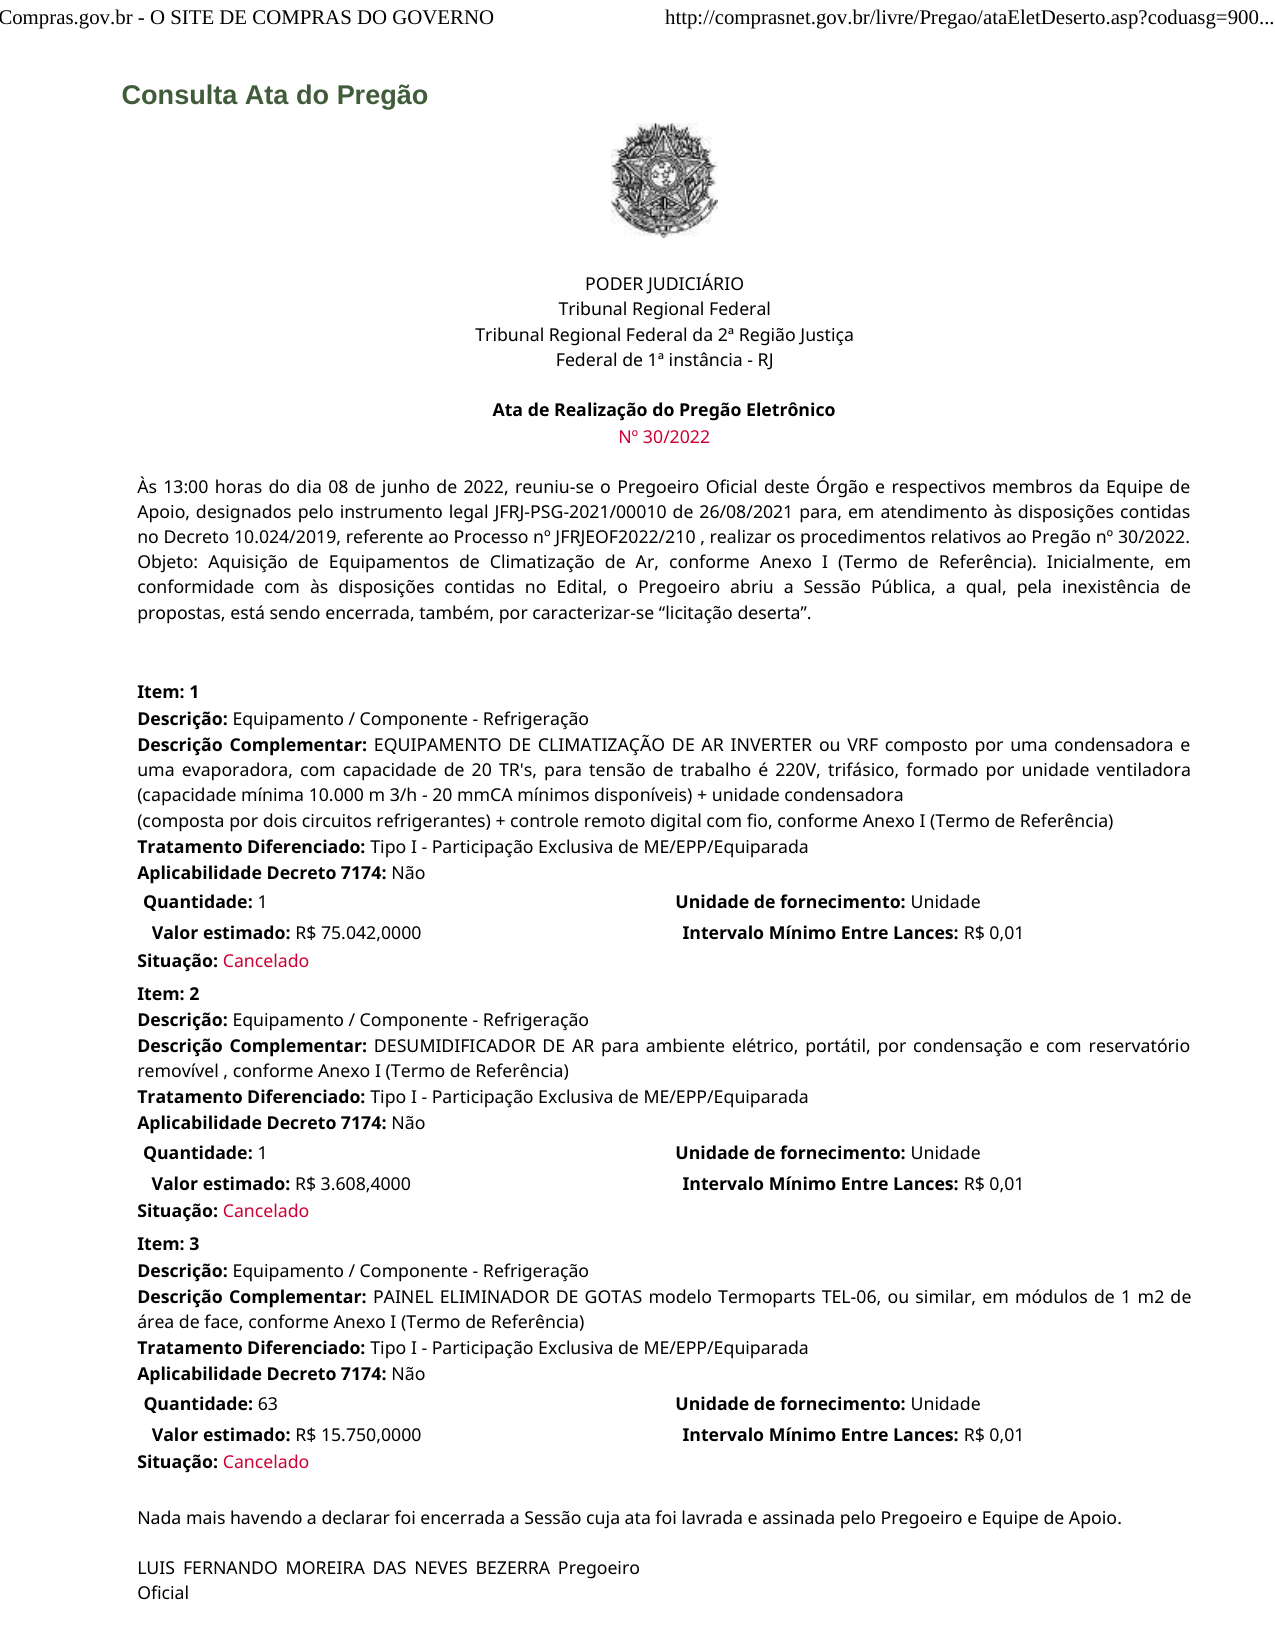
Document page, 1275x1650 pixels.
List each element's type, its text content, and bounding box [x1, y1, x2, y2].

text Quantidade: 63 Unidade de fornecimento: Unidade [0, 1388, 1275, 1416]
text Nada mais havendo a declarar foi encerrada a Sessão cuja ata foi lavrada e assinada pelo Pregoeiro e Equipe de Apoio. [137, 1505, 1192, 1529]
text Descrição Complementar: DESUMIDIFICADOR DE AR para ambiente elétrico, portátil, por condensação e com reservatório removível , conforme Anexo I (Termo de Referência) [137, 1034, 1192, 1083]
text Ata de Realização do Pregão Eletrônico [53, 397, 1275, 421]
text Valor estimado: R$ 15.750,0000 Intervalo Mínimo Entre Lances: R$ 0,01 [0, 1419, 1275, 1447]
text Item: 1 [137, 679, 1275, 704]
text Às 13:00 horas do dia 08 de junho de 2022, reuniu-se o Pregoeiro Oficial deste Órgão e respectivos membros da Equipe de Apoio, designados pelo instrumento legal JFRJ-PSG-2021/00010 de 26/08/2021 para, em atendimento às disposições contidas no Decreto 10.024/2019, referente ao Processo nº JFRJEOF2022/210 , realizar os procedimentos relativos ao Pregão nº 30/2022. Objeto: Aquisição de Equipamentos de Climatização de Ar, conforme Anexo I (Termo de Referência). Inicialmente, em conformidade com às disposições contidas no Edital, o Pregoeiro abriu a Sessão Pública, a qual, pela inexistência de propostas, está sendo encerrada, também, por caracterizar-se “licitação deserta”. [137, 474, 1192, 624]
text Descrição Complementar: EQUIPAMENTO DE CLIMATIZAÇÃO DE AR INVERTER ou VRF composto por uma condensadora e uma evaporadora, com capacidade de 20 TR's, para tensão de trabalho é 220V, trifásico, formado por unidade ventiladora (capacidade mínima 10.000 m 3/h - 20 mmCA mínimos disponíveis) + unidade condensadora [137, 732, 1192, 806]
text Aplicabilidade Decreto 7174: Não [137, 1361, 1275, 1386]
text PODER JUDICIÁRIO [469, 271, 860, 295]
text Tratamento Diferenciado: Tipo I - Participação Exclusiva de ME/EPP/Equiparada [137, 834, 1192, 858]
text Tribunal Regional Federal [469, 297, 860, 321]
text Descrição Complementar: PAINEL ELIMINADOR DE GOTAS modelo Termoparts TEL-06, ou similar, em módulos de 1 m2 de área de face, conforme Anexo I (Termo de Referência) [137, 1284, 1192, 1334]
text Descrição: Equipamento / Componente - Refrigeração [137, 1258, 1192, 1283]
text Tratamento Diferenciado: Tipo I - Participação Exclusiva de ME/EPP/Equiparada [137, 1085, 1192, 1109]
text Aplicabilidade Decreto 7174: Não [137, 1111, 1275, 1135]
text Valor estimado: R$ 75.042,0000 Intervalo Mínimo Entre Lances: R$ 0,01 [0, 917, 1275, 945]
text Aplicabilidade Decreto 7174: Não [137, 860, 1275, 884]
text Descrição: Equipamento / Componente - Refrigeração [137, 706, 1192, 730]
text Tratamento Diferenciado: Tipo I - Participação Exclusiva de ME/EPP/Equiparada [137, 1335, 1192, 1359]
text Compras.gov.br - O SITE DE COMPRAS DO GOVERNO http://comprasnet.gov.br/livre/Pregao/ataEletDeserto.asp?coduasg=900... [0, 4, 1275, 29]
text Situação: Cancelado [137, 1449, 1275, 1473]
text Item: 3 [137, 1232, 1275, 1256]
text Quantidade: 1 Unidade de fornecimento: Unidade [0, 1137, 1275, 1165]
text Valor estimado: R$ 3.608,4000 Intervalo Mínimo Entre Lances: R$ 0,01 [0, 1168, 1275, 1196]
text Descrição: Equipamento / Componente - Refrigeração [137, 1008, 1192, 1032]
text Tribunal Regional Federal da 2ª Região Justiça Federal de 1ª instância - RJ [469, 322, 860, 371]
text Situação: Cancelado [137, 948, 1275, 972]
text Item: 2 [137, 981, 1275, 1005]
text (composta por dois circuitos refrigerantes) + controle remoto digital com fio, conforme Anexo I (Termo de Referência) [137, 808, 1192, 832]
text Situação: Cancelado [137, 1199, 1275, 1223]
text Quantidade: 1 Unidade de fornecimento: Unidade [0, 887, 1275, 915]
text LUIS FERNANDO MOREIRA DAS NEVES BEZERRA Pregoeiro Oficial [137, 1555, 641, 1604]
text Nº 30/2022 [53, 425, 1275, 449]
